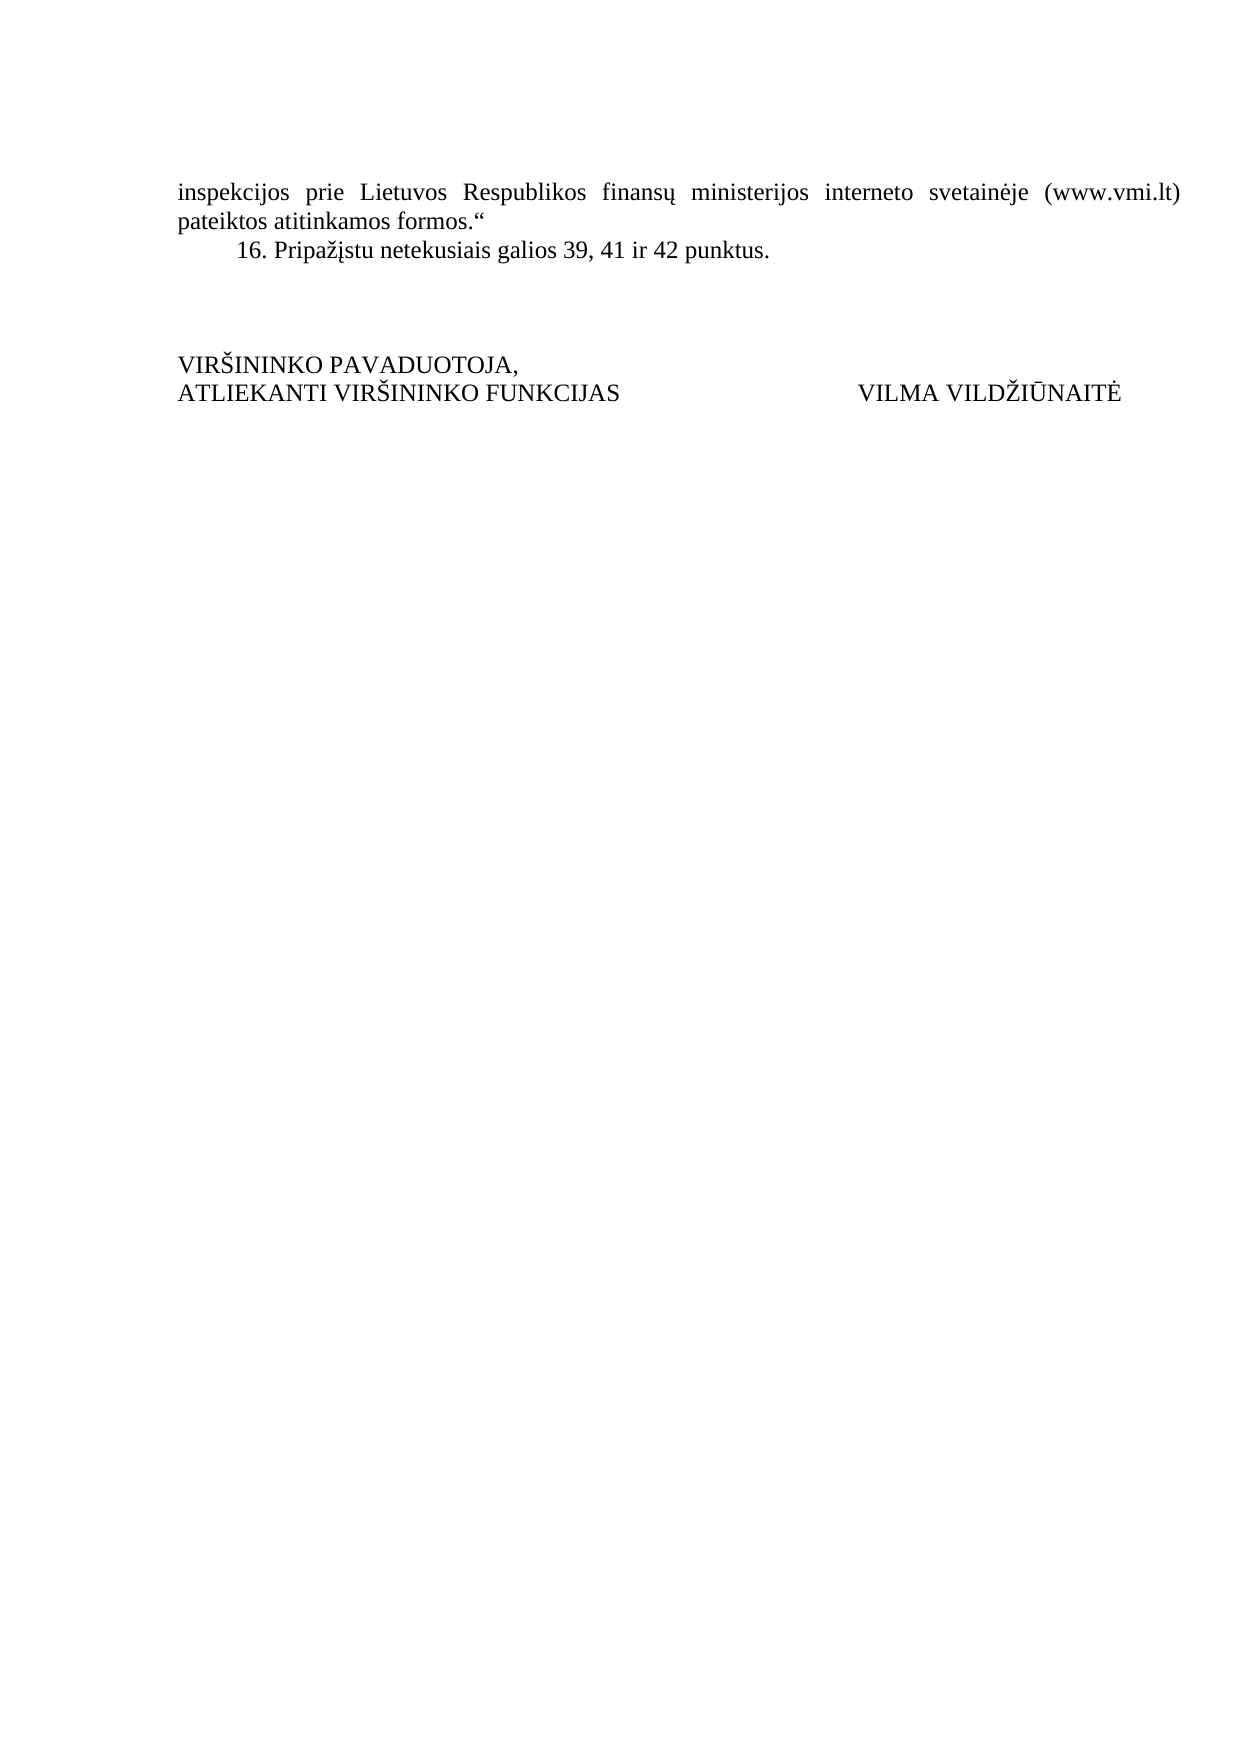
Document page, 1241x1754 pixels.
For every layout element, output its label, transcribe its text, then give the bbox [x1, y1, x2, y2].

text atliekanti viršininko funkcijas Vilma Vildžiūnaitė [177, 378, 1181, 407]
text inspekcijos prie Lietuvos Respublikos finansų ministerijos interneto svetainėje (www.vmi.lt) pateiktos atitinkamos formos.“ [177, 177, 1181, 235]
text 16. Pripažįstu netekusiais galios 39, 41 ir 42 punktus. [177, 235, 1181, 263]
text Viršininko pavaduotoja, [177, 350, 1181, 378]
